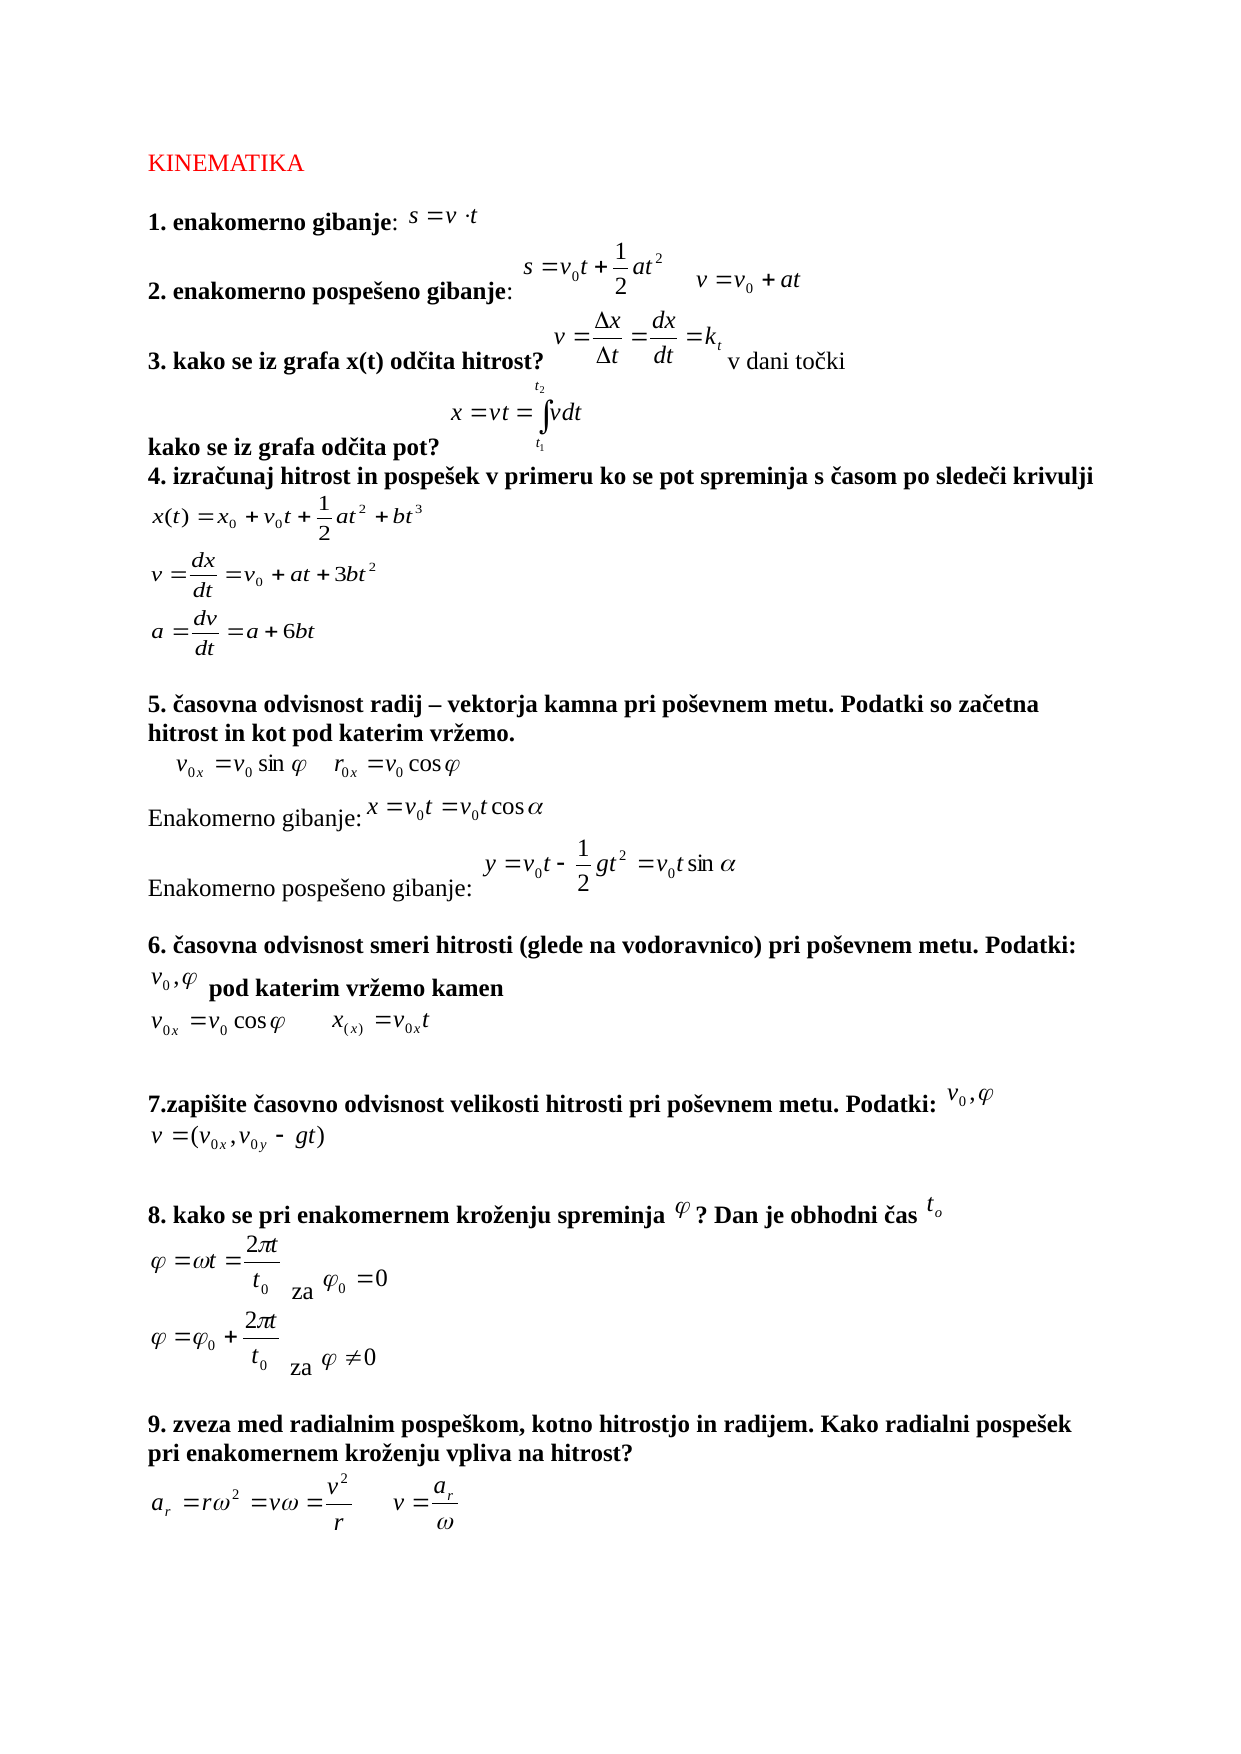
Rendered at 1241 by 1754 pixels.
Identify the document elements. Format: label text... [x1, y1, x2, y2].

text Enakomerno pospešeno gibanje: [148, 832, 1093, 902]
text KINEMATIKA [148, 148, 1093, 176]
text 8. kako se pri enakomernem kroženju spreminja ? Dan je obhodni čas [148, 1186, 1093, 1229]
text 2. enakomerno pospešeno gibanje: 3. kako se iz grafa x(t) odčita hitrost? v dani točki kako se iz grafa odčita pot? [148, 236, 1093, 461]
text 9. zveza med radialnim pospeškom, kotno hitrostjo in radijem. Kako radialni pospešek pri enakomernem kroženju vpliva na hitrost? [148, 1409, 1093, 1467]
text 7.zapišite časovno odvisnost velikosti hitrosti pri poševnem metu. Podatki: [148, 1075, 1093, 1118]
text 1. enakomerno gibanje: [148, 205, 1093, 236]
text za [148, 1305, 1093, 1381]
text Enakomerno gibanje: [148, 789, 1093, 832]
text 4. izračunaj hitrost in pospešek v primeru ko se pot spreminja s časom po sledeči krivulji [148, 461, 1104, 660]
text za [148, 1229, 1093, 1305]
text 5. časovna odvisnost radij – vektorja kamna pri poševnem metu. Podatki so začetna hitrost in kot pod katerim vržemo. [148, 689, 1093, 746]
text 6. časovna odvisnost smeri hitrosti (glede na vodoravnico) pri poševnem metu. Podatki: pod katerim vržemo kamen [148, 931, 1093, 1002]
